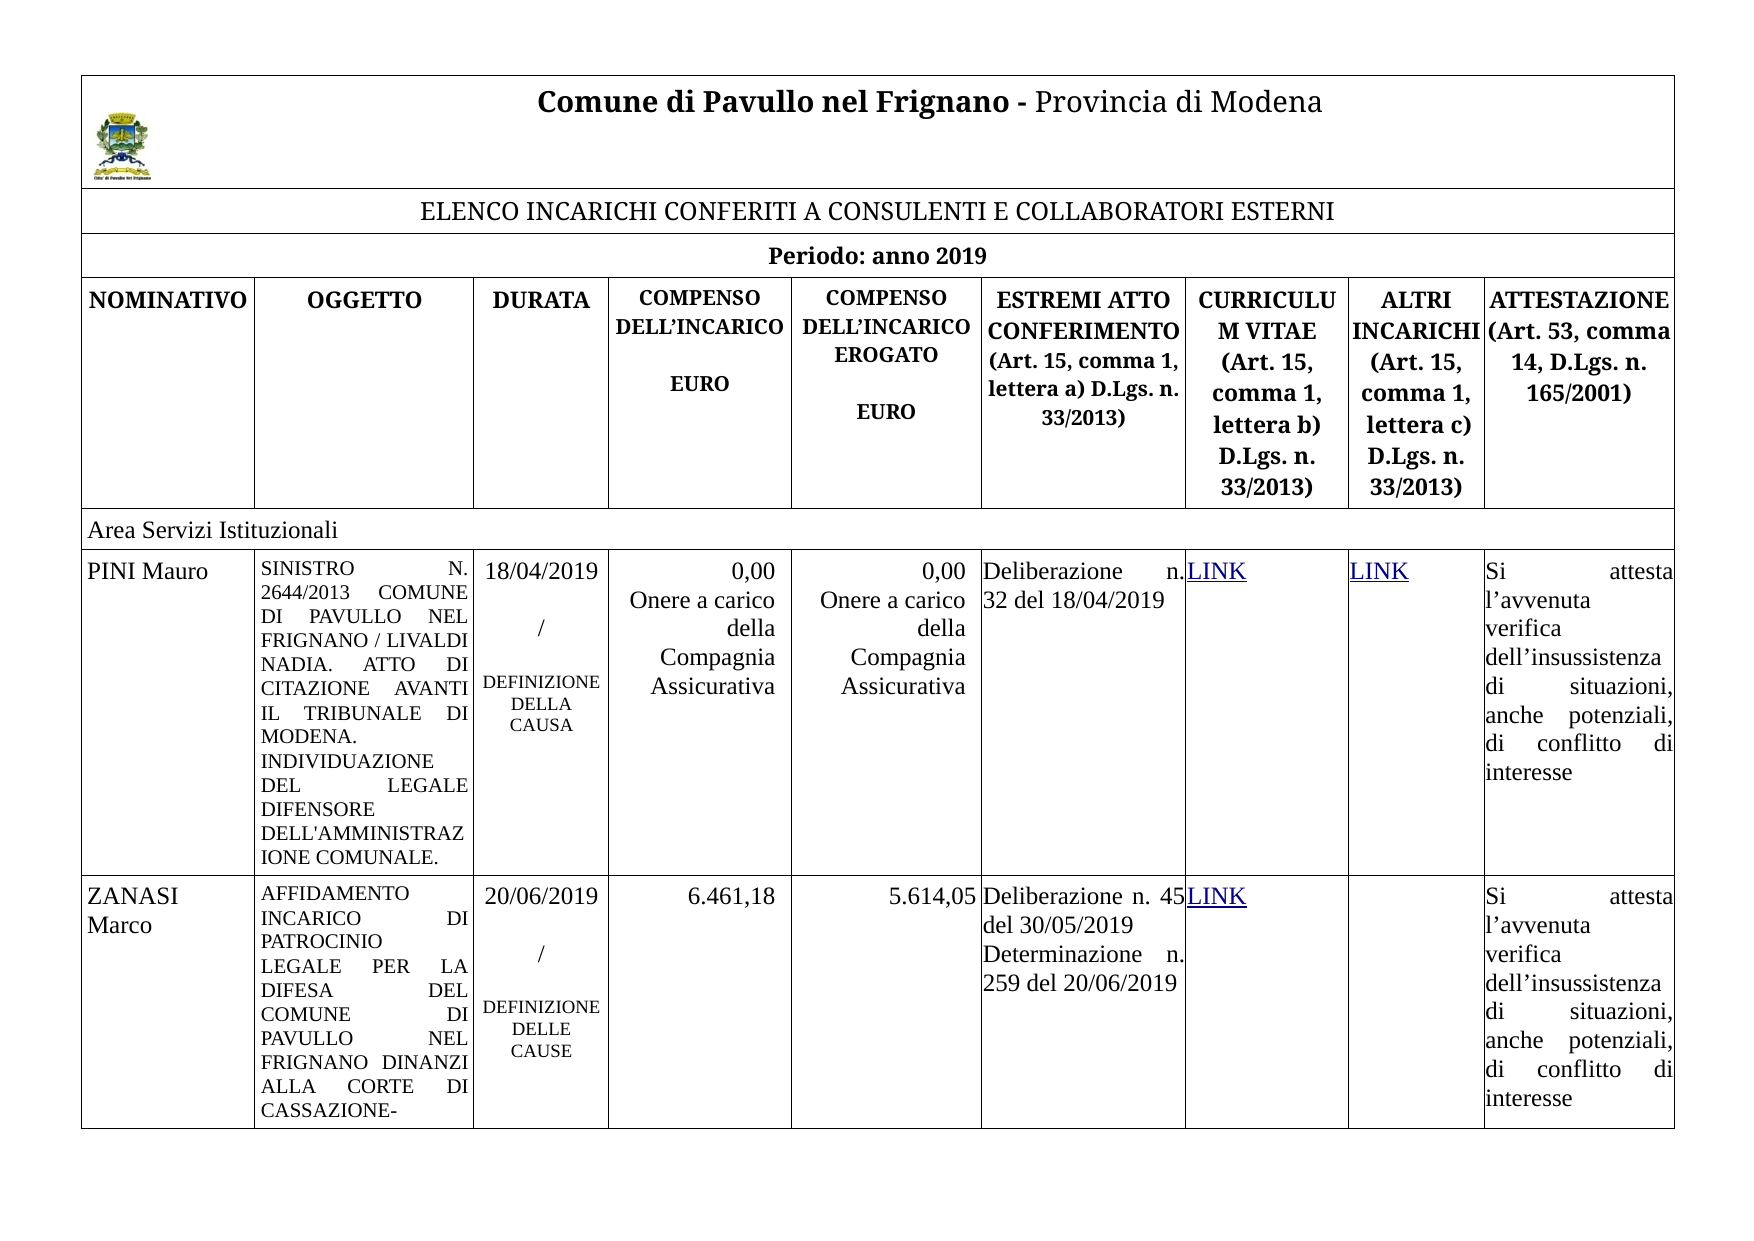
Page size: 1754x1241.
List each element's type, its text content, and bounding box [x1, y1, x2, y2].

table_cell Deliberazione n. 32 del 18/04/2019 [982, 550, 1185, 874]
table_cell Si attesta l’avvenuta verifica dell’insussistenza di situazioni, anche potenziali, di conflitto di interesse [1485, 550, 1674, 874]
table_cell NOMINATIVO [82, 278, 254, 508]
table_cell 0,00 Onere a carico della Compagnia Assicurativa [609, 550, 791, 874]
picture [91, 112, 154, 182]
table_cell ELENCO INCARICHI CONFERITI A CONSULENTI E COLLABORATORI ESTERNI [82, 189, 1674, 233]
table_cell SINISTRO N. 2644/2013 COMUNE DI PAVULLO NEL FRIGNANO / LIVALDI NADIA. ATTO DI CITAZIONE AVANTI IL TRIBUNALE DI MODENA. INDIVIDUAZIONE DEL LEGALE DIFENSORE DELL'AMMINISTRAZIONE COMUNALE. [255, 550, 473, 874]
table_cell [1349, 876, 1484, 1128]
table_cell LINK [1186, 876, 1348, 1128]
table_cell 6.461,18 [609, 876, 791, 1128]
table_cell COMPENSO DELL’INCARICO EURO [609, 278, 791, 508]
table_cell Periodo: anno 2019 [82, 234, 1674, 277]
table_cell DURATA [474, 278, 608, 508]
table_cell ATTESTAZIONE (Art. 53, comma 14, D.Lgs. n. 165/2001) [1485, 278, 1674, 508]
table_cell ZANASI Marco [82, 876, 254, 1128]
table_cell Deliberazione n. 45 del 30/05/2019 Determinazione n. 259 del 20/06/2019 [982, 876, 1185, 1128]
table_cell ESTREMI ATTO CONFERIMENTO (Art. 15, comma 1, lettera a) D.Lgs. n. 33/2013) [982, 278, 1185, 508]
table_cell CURRICULUM VITAE (Art. 15, comma 1, lettera b) D.Lgs. n. 33/2013) [1186, 278, 1348, 508]
table_cell Area Servizi Istituzionali [82, 509, 1674, 549]
table_cell LINK [1186, 550, 1348, 874]
table_cell 20/06/2019 / DEFINIZIONE DELLE CAUSE [474, 876, 608, 1128]
table_cell COMPENSO DELL’INCARICO EROGATO EURO [792, 278, 981, 508]
table_cell ALTRI INCARICHI (Art. 15, comma 1, lettera c) D.Lgs. n. 33/2013) [1349, 278, 1484, 508]
table_cell 5.614,05 [792, 876, 981, 1128]
table_cell AFFIDAMENTO INCARICO DI PATROCINIO LEGALE PER LA DIFESA DEL COMUNE DI PAVULLO NEL FRIGNANO DINANZI ALLA CORTE DI CASSAZIONE- [255, 876, 473, 1128]
table_cell OGGETTO [255, 278, 473, 508]
table_cell PINI Mauro [82, 550, 254, 874]
table_cell 18/04/2019 / DEFINIZIONE DELLA CAUSA [474, 550, 608, 874]
table_cell LINK [1349, 550, 1484, 874]
table_header Comune di Pavullo nel Frignano - Provincia di Modena [82, 76, 1674, 187]
table_cell 0,00 Onere a carico della Compagnia Assicurativa [792, 550, 981, 874]
table_cell Si attesta l’avvenuta verifica dell’insussistenza di situazioni, anche potenziali, di conflitto di interesse [1485, 876, 1674, 1128]
